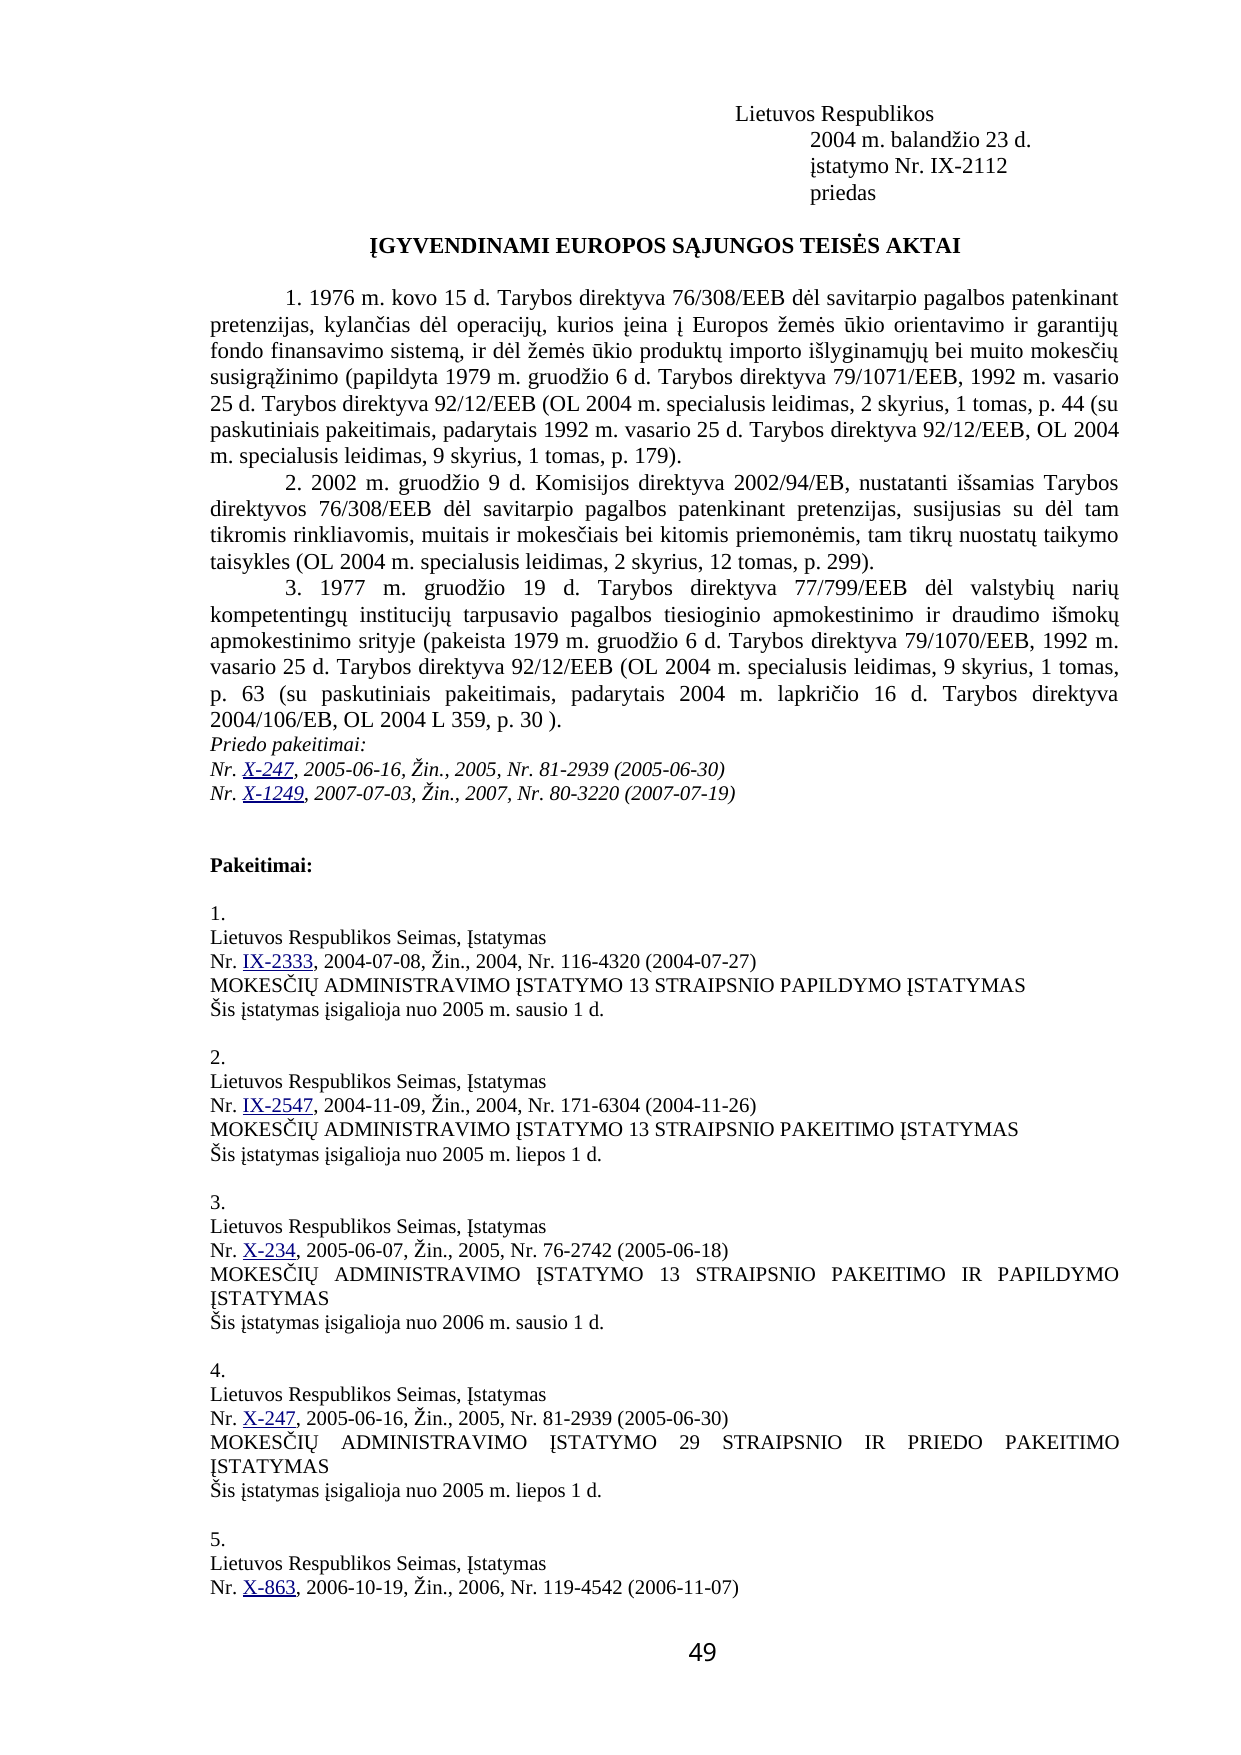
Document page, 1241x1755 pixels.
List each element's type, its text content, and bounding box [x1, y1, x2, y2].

text 5. [210, 1526, 1120, 1551]
text 2004 m. balandžio 23 d. [210, 126, 1120, 153]
text Lietuvos Respublikos Seimas, Įstatymas [210, 925, 1120, 949]
text įstatymo Nr. IX-2112 [210, 153, 1120, 179]
text Lietuvos Respublikos Seimas, Įstatymas [210, 1382, 1120, 1406]
text MOKESČIŲ ADMINISTRAVIMO ĮSTATYMO 13 STRAIPSNIO PAKEITIMO IR PAPILDYMO ĮSTATYMAS [210, 1262, 1120, 1310]
text 2. 2002 m. gruodžio 9 d. Komisijos direktyva 2002/94/EB, nustatanti išsamias Tarybos direktyvos 76/308/EEB dėl savitarpio pagalbos patenkinant pretenzijas, susijusias su dėl tam tikromis rinkliavomis, muitais ir mokesčiais bei kitomis priemonėmis, tam tikrų nuostatų taikymo taisykles (OL 2004 m. specialusis leidimas, 2 skyrius, 12 tomas, p. 299). [210, 469, 1120, 574]
subtitle ĮGYVENDINAMI EUROPOS SĄJUNGOS TEISĖS AKTAI [210, 232, 1120, 258]
text Lietuvos Respublikos Seimas, Įstatymas [210, 1551, 1120, 1574]
text 4. [210, 1358, 1120, 1382]
text MOKESČIŲ ADMINISTRAVIMO ĮSTATYMO 13 STRAIPSNIO PAPILDYMO ĮSTATYMAS [210, 973, 1120, 997]
text Nr. X-1249, 2007-07-03, Žin., 2007, Nr. 80-3220 (2007-07-19) [210, 781, 1120, 804]
text Nr. X-247, 2005-06-16, Žin., 2005, Nr. 81-2939 (2005-06-30) [210, 756, 1120, 781]
text Lietuvos Respublikos [735, 100, 1120, 126]
text Nr. IX-2333, 2004-07-08, Žin., 2004, Nr. 116-4320 (2004-07-27) [210, 949, 1120, 973]
text Nr. X-863, 2006-10-19, Žin., 2006, Nr. 119-4542 (2006-11-07) [210, 1574, 1120, 1599]
text 3. [210, 1189, 1120, 1214]
text Šis įstatymas įsigalioja nuo 2005 m. sausio 1 d. [210, 997, 1120, 1021]
text 3. 1977 m. gruodžio 19 d. Tarybos direktyva 77/799/EEB dėl valstybių narių kompetentingų institucijų tarpusavio pagalbos tiesioginio apmokestinimo ir draudimo išmokų apmokestinimo srityje (pakeista 1979 m. gruodžio 6 d. Tarybos direktyva 79/1070/EEB, 1992 m. vasario 25 d. Tarybos direktyva 92/12/EEB (OL 2004 m. specialusis leidimas, 9 skyrius, 1 tomas, p. 63 (su paskutiniais pakeitimais, padarytais 2004 m. lapkričio 16 d. Tarybos direktyva 2004/106/EB, OL 2004 L 359, p. 30 ). [210, 574, 1120, 732]
text MOKESČIŲ ADMINISTRAVIMO ĮSTATYMO 29 STRAIPSNIO IR PRIEDO PAKEITIMO ĮSTATYMAS [210, 1430, 1120, 1478]
text Šis įstatymas įsigalioja nuo 2005 m. liepos 1 d. [210, 1141, 1120, 1166]
text 1. [210, 901, 1120, 925]
text Lietuvos Respublikos Seimas, Įstatymas [210, 1214, 1120, 1238]
text Šis įstatymas įsigalioja nuo 2005 m. liepos 1 d. [210, 1478, 1120, 1502]
text Lietuvos Respublikos Seimas, Įstatymas [210, 1069, 1120, 1093]
text Pakeitimai: [210, 853, 1120, 877]
text Nr. IX-2547, 2004-11-09, Žin., 2004, Nr. 171-6304 (2004-11-26) [210, 1093, 1120, 1117]
text 1. 1976 m. kovo 15 d. Tarybos direktyva 76/308/EEB dėl savitarpio pagalbos patenkinant pretenzijas, kylančias dėl operacijų, kurios įeina į Europos žemės ūkio orientavimo ir garantijų fondo finansavimo sistemą, ir dėl žemės ūkio produktų importo išlyginamųjų bei muito mokesčių susigrąžinimo (papildyta 1979 m. gruodžio 6 d. Tarybos direktyva 79/1071/EEB, 1992 m. vasario 25 d. Tarybos direktyva 92/12/EEB (OL 2004 m. specialusis leidimas, 2 skyrius, 1 tomas, p. 44 (su paskutiniais pakeitimais, padarytais 1992 m. vasario 25 d. Tarybos direktyva 92/12/EEB, OL 2004 m. specialusis leidimas, 9 skyrius, 1 tomas, p. 179). [210, 284, 1120, 469]
text Priedo pakeitimai: [210, 732, 1120, 756]
text Nr. X-247, 2005-06-16, Žin., 2005, Nr. 81-2939 (2005-06-30) [210, 1406, 1120, 1430]
text 2. [210, 1045, 1120, 1069]
text priedas [210, 179, 1120, 205]
text Šis įstatymas įsigalioja nuo 2006 m. sausio 1 d. [210, 1310, 1120, 1334]
text Nr. X-234, 2005-06-07, Žin., 2005, Nr. 76-2742 (2005-06-18) [210, 1238, 1120, 1262]
text MOKESČIŲ ADMINISTRAVIMO ĮSTATYMO 13 STRAIPSNIO PAKEITIMO ĮSTATYMAS [210, 1117, 1120, 1141]
